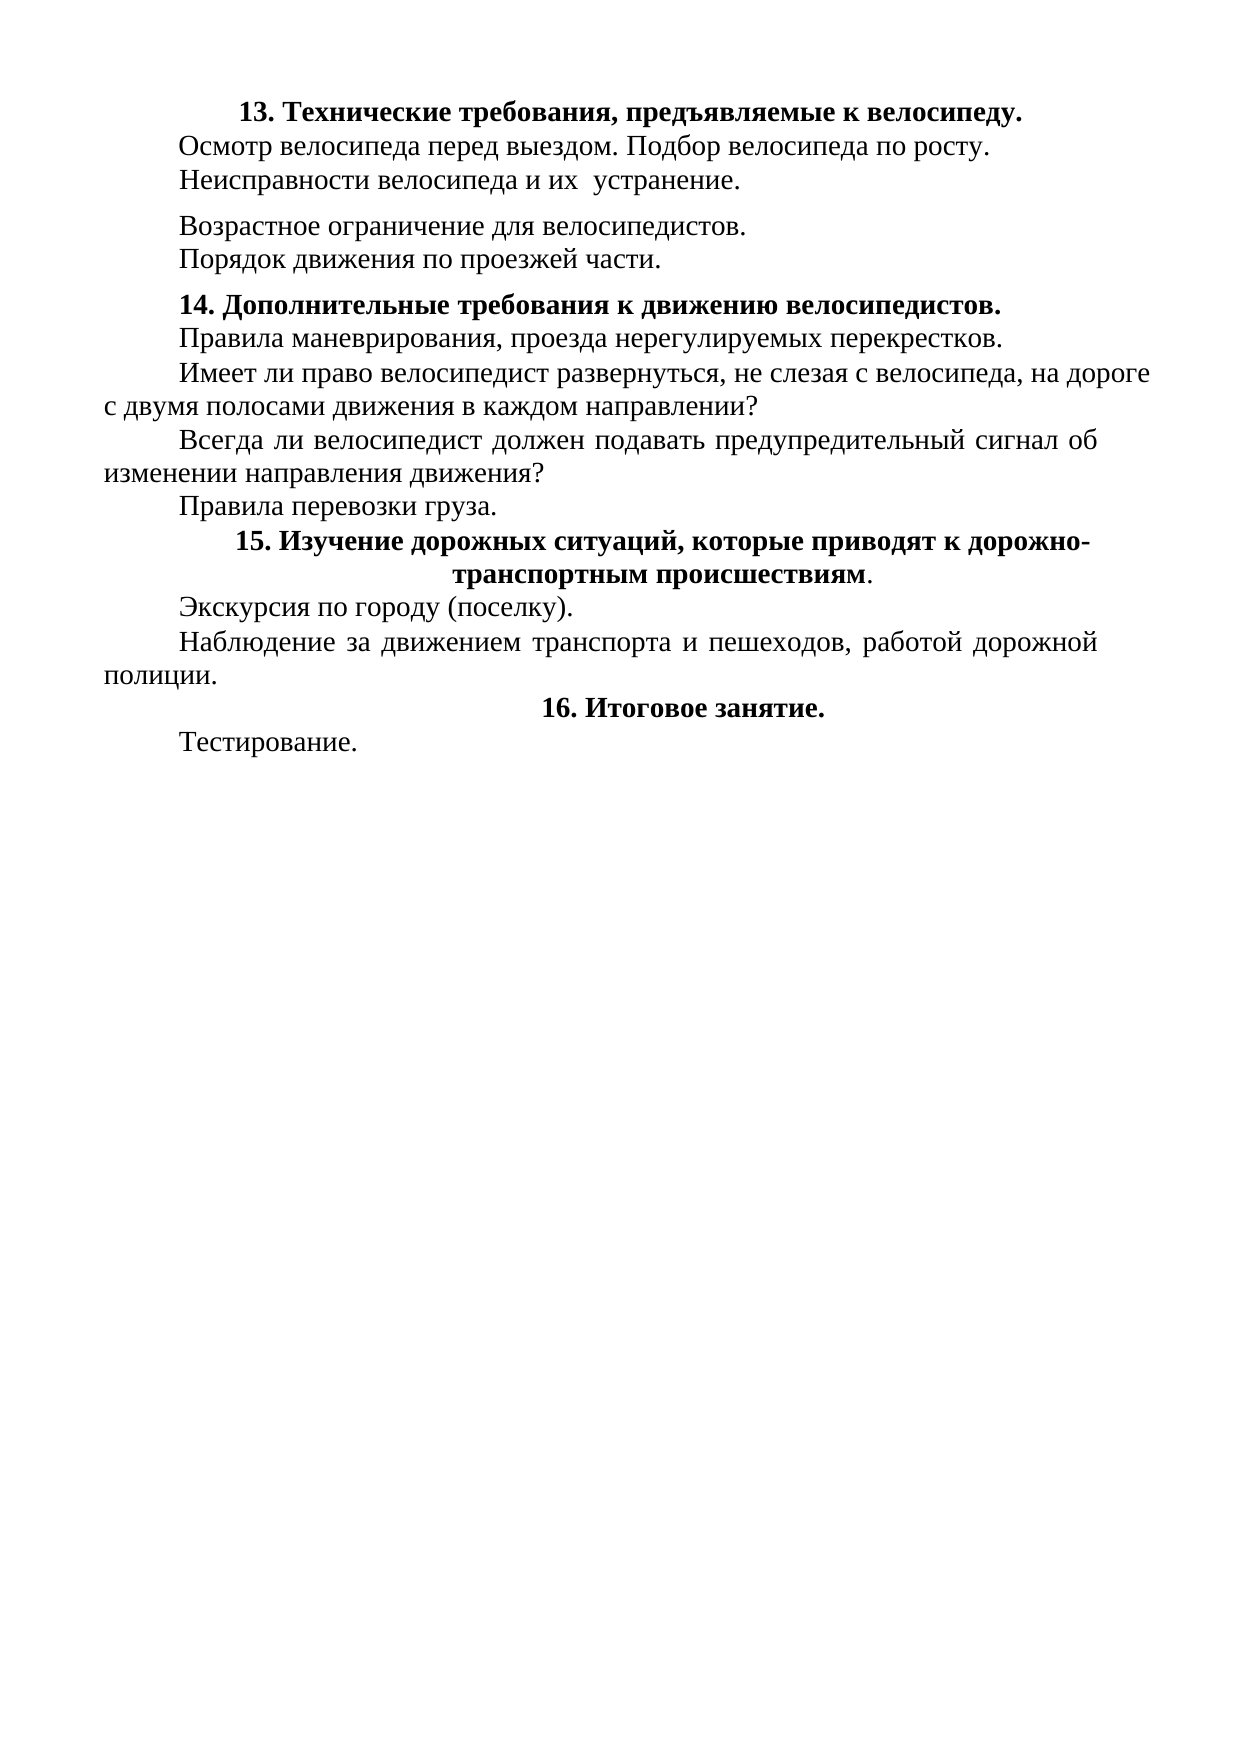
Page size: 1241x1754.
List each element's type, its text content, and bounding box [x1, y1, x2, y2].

text Экскурсия по городу (поселку). [178, 590, 1196, 624]
text Наблюдение за движением транспорта и пешеходов, работой дорожной полиции. [103, 624, 1196, 691]
text 14. Дополнительные требования к движению велосипедистов. [178, 287, 1049, 321]
subtitle 15. Изучение дорожных ситуаций, которые приводят к дорожно-транспортным происшествиям. [41, 523, 1109, 589]
text Правила перевозки груза. [178, 489, 1196, 522]
text Правила маневрирования, проезда нерегулируемых перекрестков. [178, 321, 1196, 354]
text Возрастное ограничение для велосипедистов. Порядок движения по проезжей части. [178, 208, 749, 275]
text Имеет ли право велосипедист развернуться, не слезая с велосипеда, на дороге с двумя полосами движения в каждом направлении? [103, 355, 1152, 422]
text Всегда ли велосипедист должен подавать предупредительный сигнал об изменении направления движения? [103, 422, 1196, 489]
subtitle Неисправности велосипеда и их устранение. [54, 162, 1020, 195]
text Тестирование. [178, 724, 1196, 758]
subtitle 13. Технические требования, предъявляемые к велосипеду. [236, 94, 1115, 127]
subtitle 16. Итоговое занятие. [503, 691, 1196, 724]
subtitle Осмотр велосипеда перед выездом. Подбор велосипеда по росту. [54, 128, 1020, 161]
